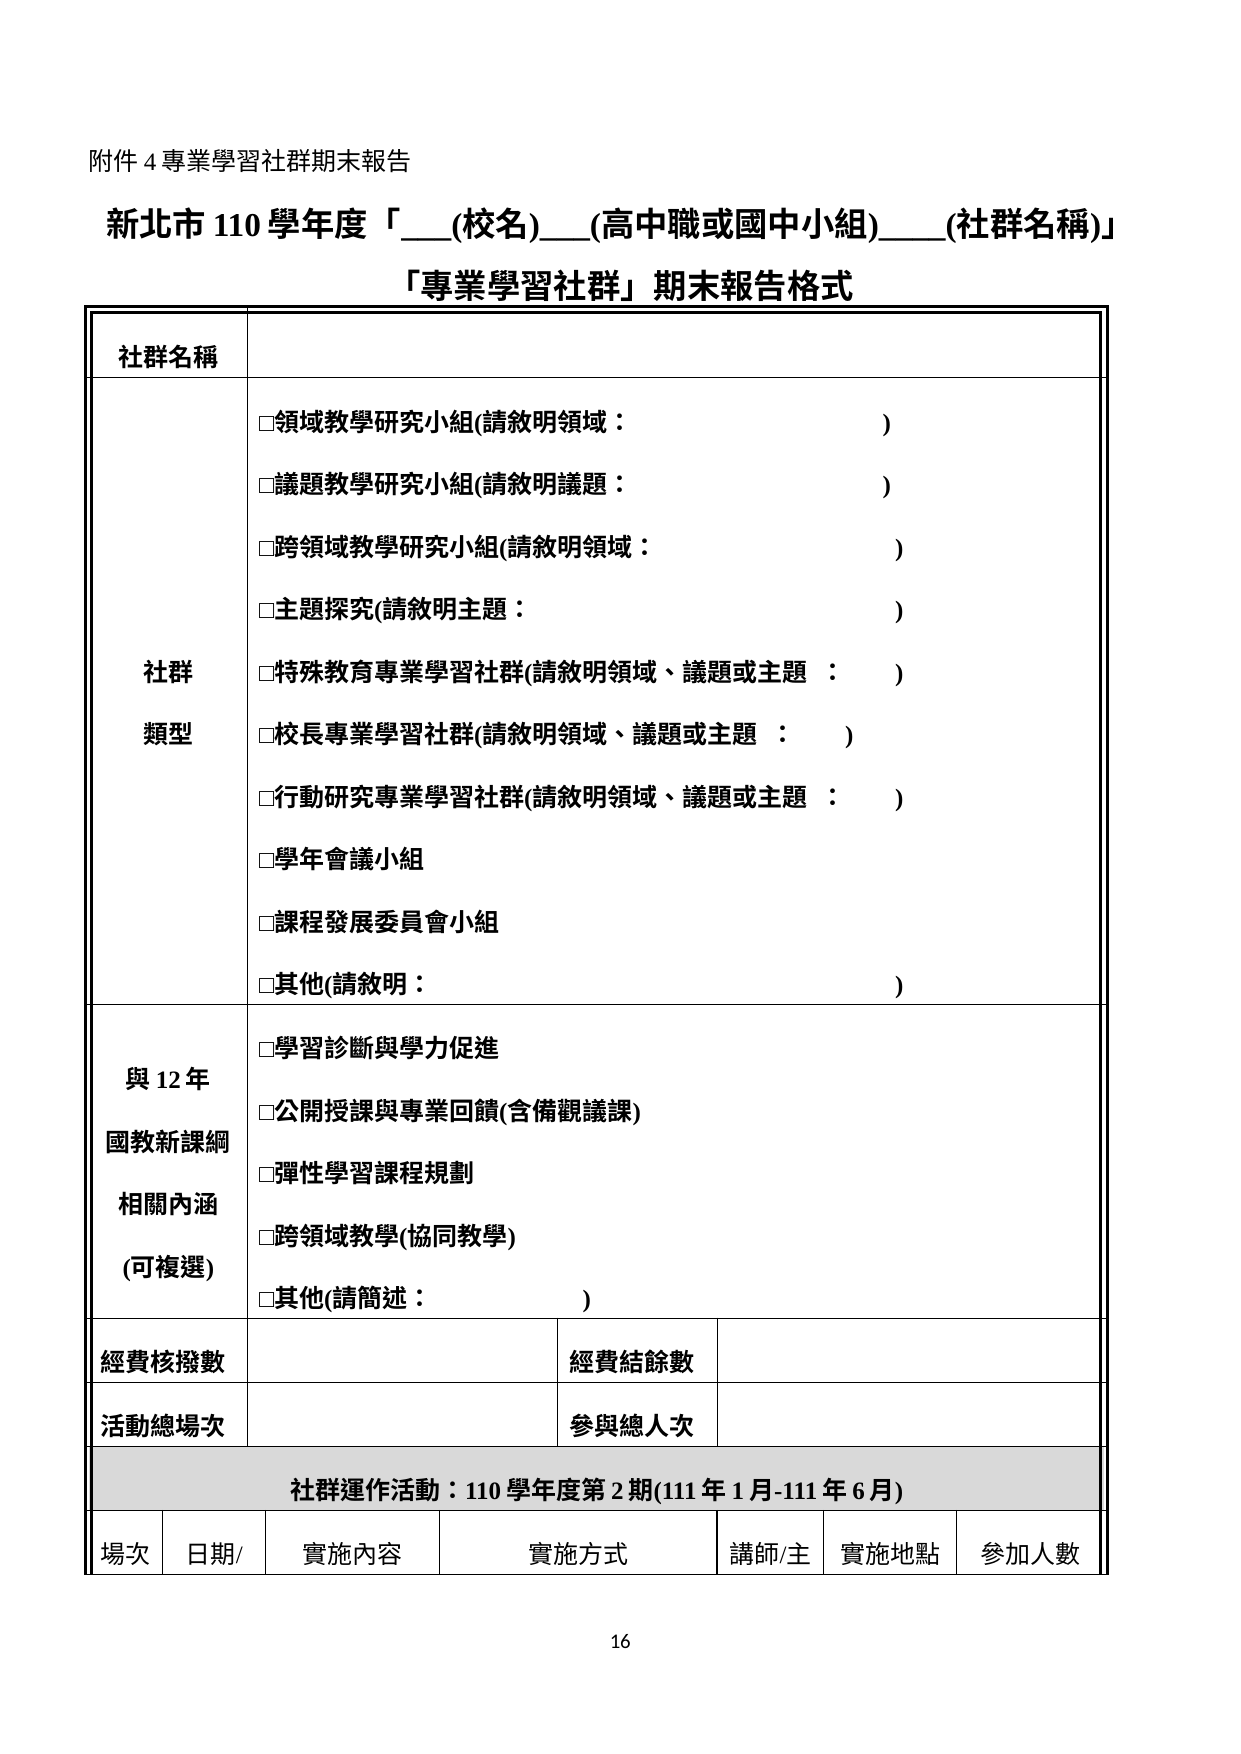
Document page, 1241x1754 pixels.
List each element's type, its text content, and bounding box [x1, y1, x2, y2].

table_cell [248, 1319, 557, 1382]
table_cell 與12年 國教新課綱相關內涵 (可複選) [93, 1005, 247, 1317]
table_cell [718, 1319, 1099, 1382]
text 附件4專業學習社群期末報告 [89, 117, 1152, 180]
table_header 社群名稱 [89, 308, 247, 377]
table_cell 實施地點 [824, 1511, 956, 1574]
table_cell 場次 [93, 1511, 162, 1574]
table_cell 社群 類型 [93, 378, 247, 1003]
table_cell □領域教學研究小組(請敘明領域： ) □議題教學研究小組(請敘明議題： ) □跨領域教學研究小組(請敘明領域： ) □主題探究(請敘明主題： ) □特殊教育專業學習社群(請敘明領域、議題或主題 ： ) □校長專業學習社群(請敘明領域、議題或主題 ： ) □行動研究專業學習社群(請敘明領域、議題或主題 ： ) □學年會議小組 □課程發展委員會小組 □其他(請敘明： ) [248, 378, 1099, 1003]
table_cell 參加人數 [957, 1511, 1099, 1574]
table_cell 參與總人次 [558, 1383, 717, 1446]
table_cell 活動總場次 [93, 1383, 247, 1446]
table_cell 經費結餘數 [558, 1319, 717, 1382]
table_cell [718, 1383, 1099, 1446]
table_cell 日期/ [163, 1511, 265, 1574]
table_cell 經費核撥數 [93, 1319, 247, 1382]
table_cell [248, 1383, 557, 1446]
text 新北市110學年度「___(校名)___(高中職或國中小組)____(社群名稱)」 [89, 180, 1152, 242]
table_cell 社群運作活動：110學年度第2期(111年1月-111年6月) [93, 1447, 1099, 1510]
table_cell 實施內容 [266, 1511, 439, 1574]
table_cell 講師/主 [718, 1511, 823, 1574]
table_cell 實施方式 [440, 1511, 716, 1574]
text 「專業學習社群」期末報告格式 [89, 242, 1152, 305]
table_header [248, 314, 1099, 377]
table_cell □學習診斷與學力促進 □公開授課與專業回饋(含備觀議課) □彈性學習課程規劃 □跨領域教學(協同教學) □其他(請簡述： ) [248, 1005, 1099, 1317]
table_header [248, 308, 1104, 377]
